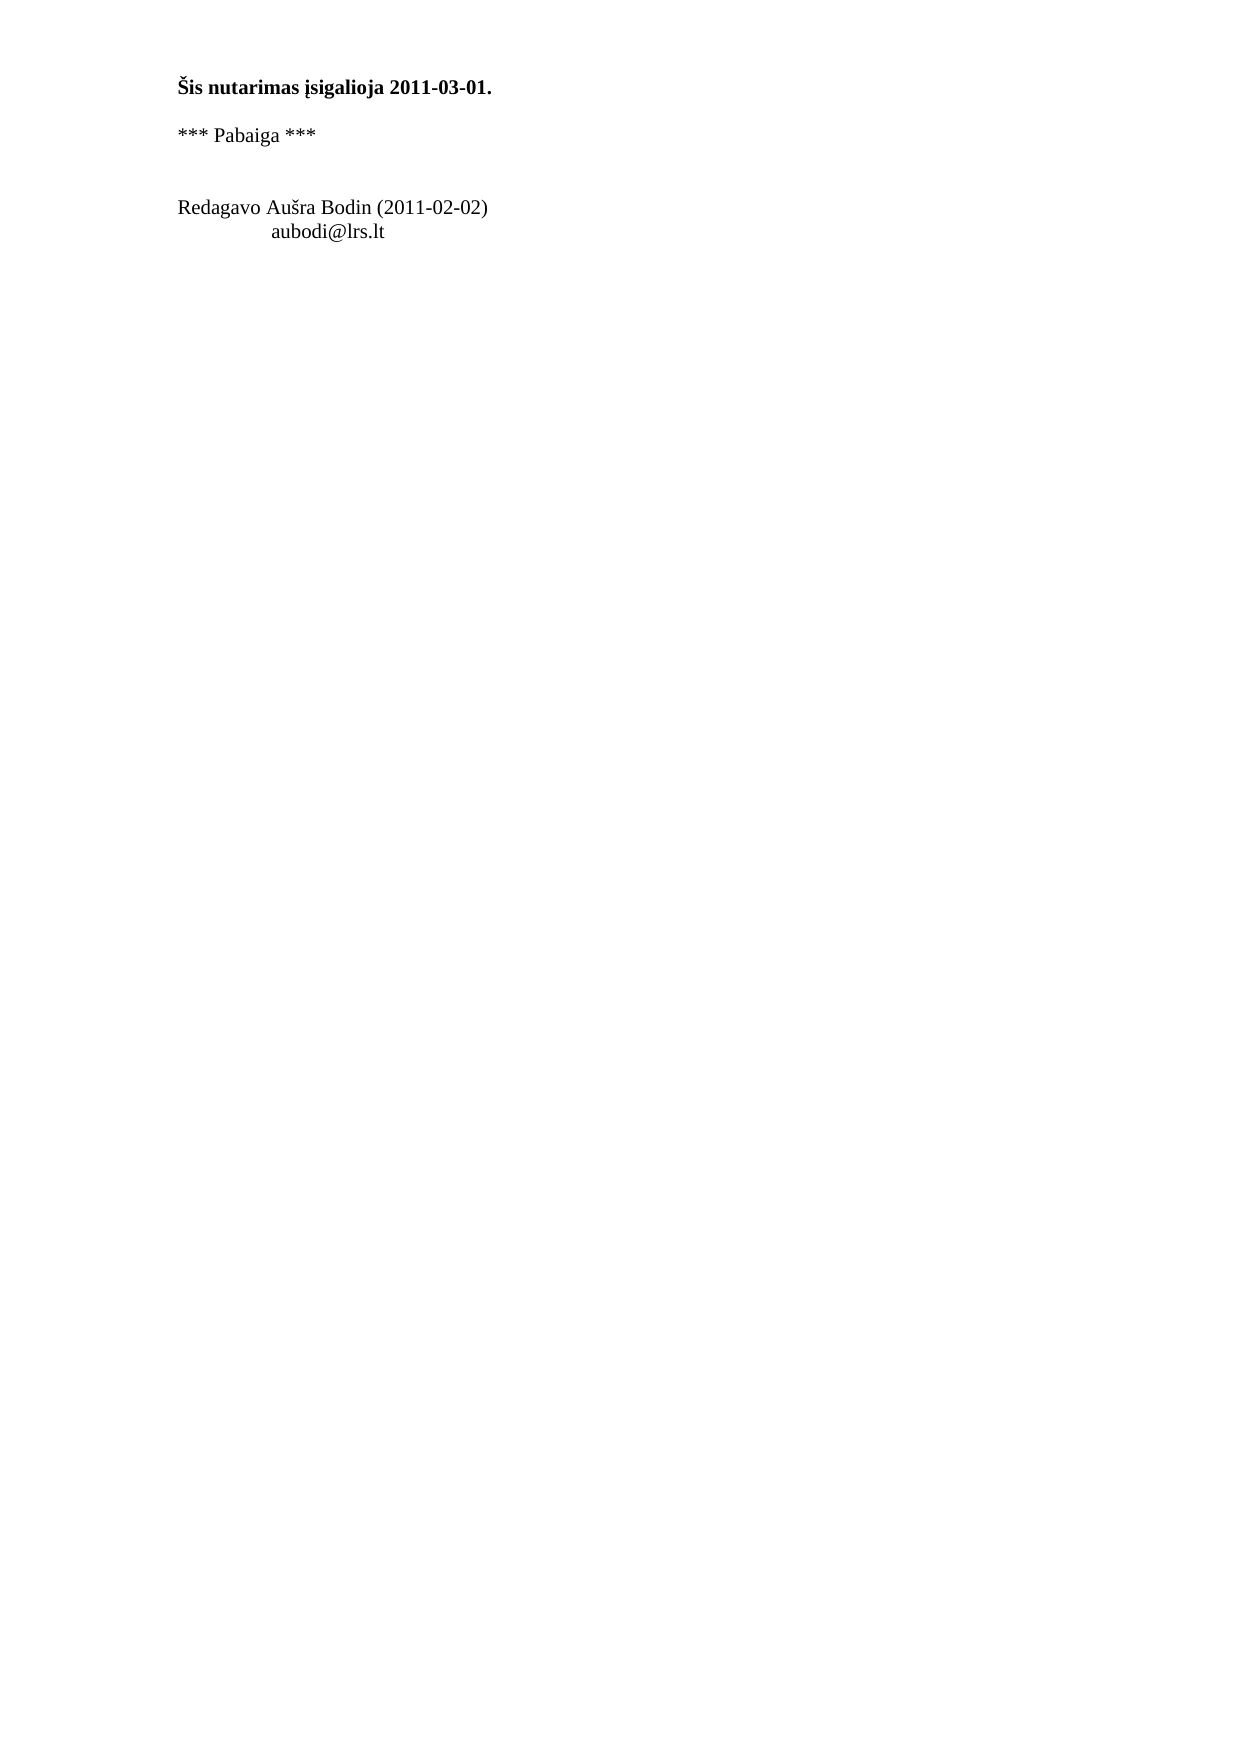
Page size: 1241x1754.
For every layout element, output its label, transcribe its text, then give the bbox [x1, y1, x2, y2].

text Šis nutarimas įsigalioja 2011-03-01. [177, 75, 1122, 99]
text Redagavo Aušra Bodin (2011-02-02) [177, 195, 1122, 219]
text aubodi@lrs.lt [177, 219, 1122, 243]
text *** Pabaiga *** [177, 123, 1122, 147]
